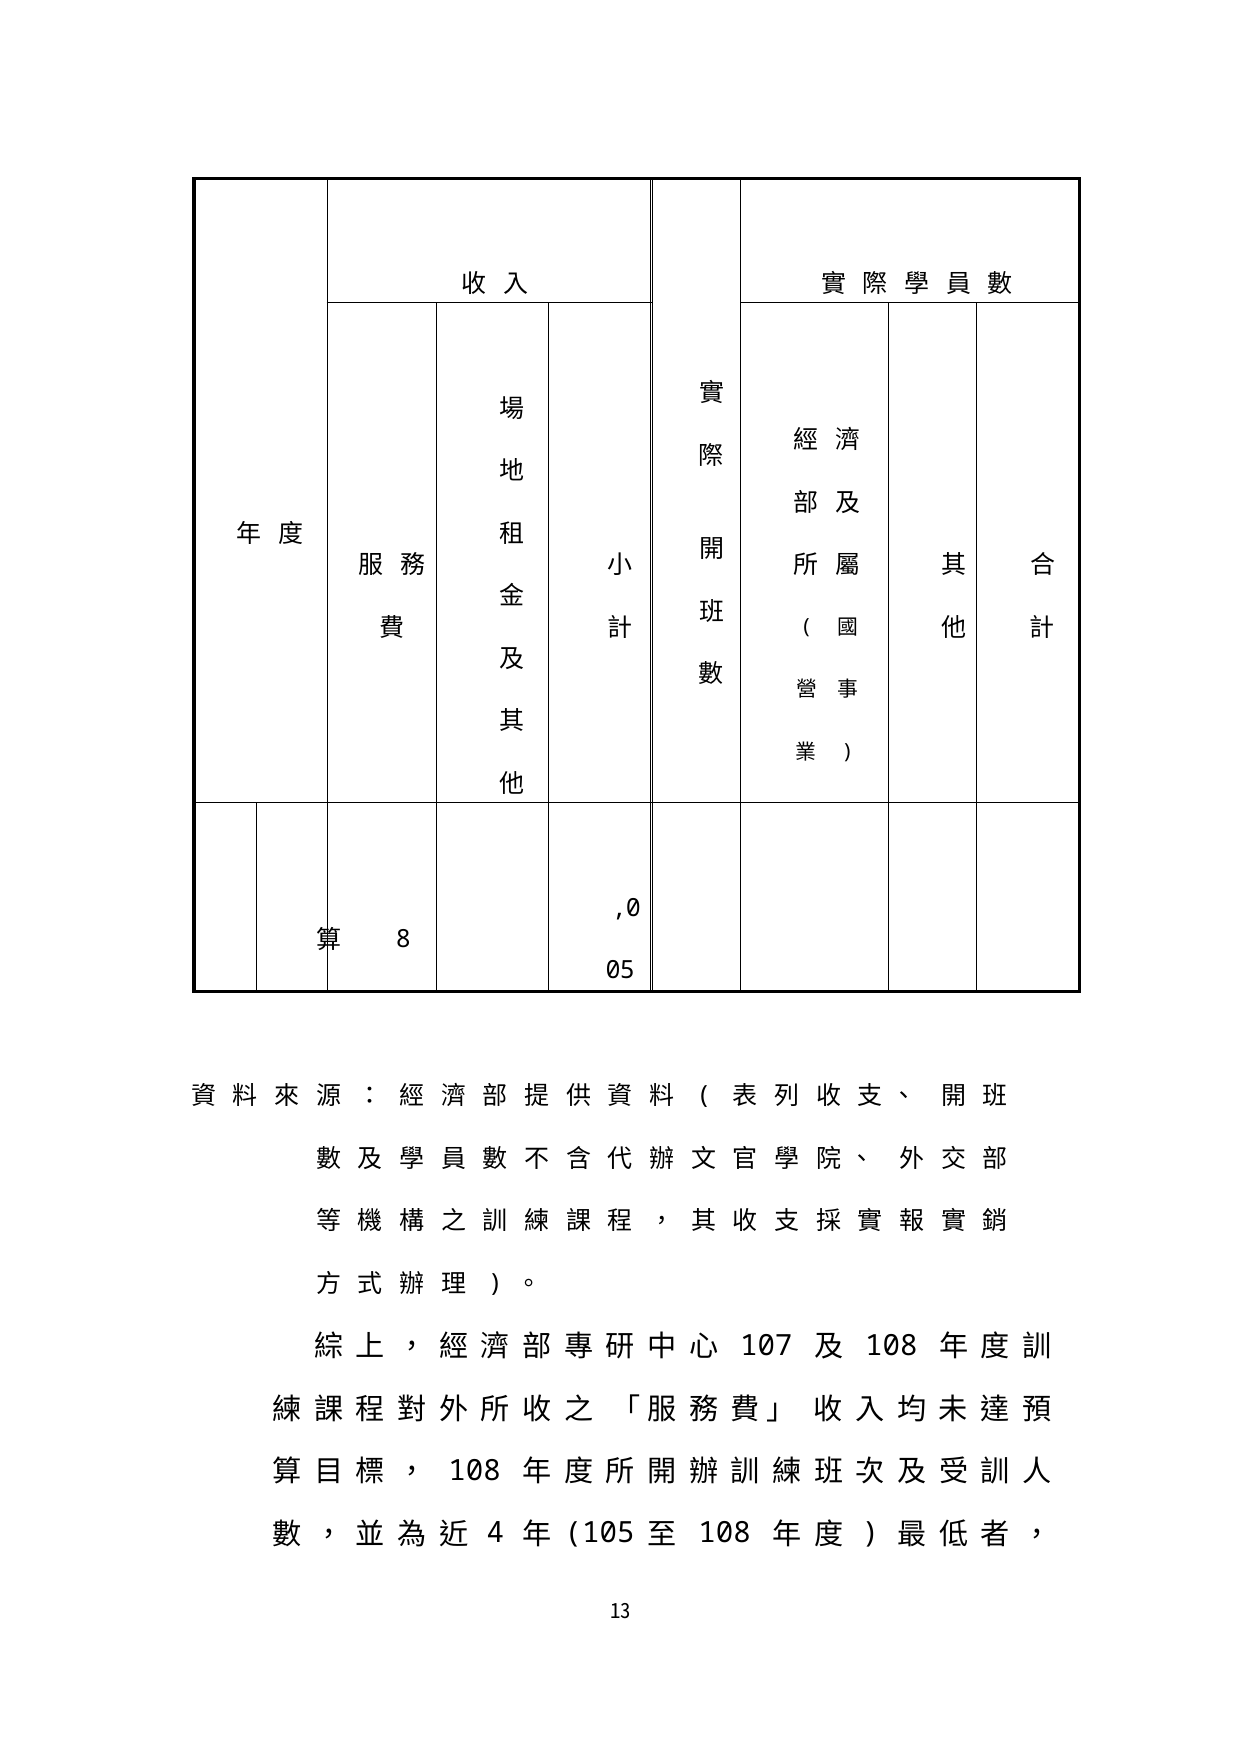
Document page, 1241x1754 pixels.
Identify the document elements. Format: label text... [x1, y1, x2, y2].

table_cell 小計 [549, 303, 650, 802]
table_cell [437, 803, 548, 990]
table_cell [889, 803, 976, 990]
table_cell 17,668 [328, 803, 436, 990]
table_header 年度 [196, 180, 327, 802]
table_cell [977, 803, 1078, 990]
table_cell 合計 [977, 303, 1078, 802]
table_header 收入 [328, 180, 650, 302]
table_header 實際 開班數 [653, 180, 740, 802]
table_cell ,005 [549, 803, 650, 990]
table_cell [196, 803, 256, 990]
table_cell [741, 803, 888, 990]
table_header 實際學員數 [741, 180, 1078, 302]
table_cell 服務費 [328, 303, 436, 802]
text 綜上，經濟部專研中心107及108年度訓練課程對外所收之「服務費」收入均未達預算目標，108年度所開辦訓練班次及受訓人數，並為近4年(105至108年度)最低者， [242, 1302, 1058, 1552]
table_cell 其他 [889, 303, 976, 802]
table_cell 場地租金及其他 [437, 303, 548, 802]
table_cell [653, 803, 740, 990]
table_cell 決算 [257, 803, 327, 990]
table_cell 經濟部及所屬 (國營事業) [741, 303, 888, 802]
text 資料來源：經濟部提供資料(表列收支、開班數及學員數不含代辦文官學院、外交部等機構之訓練課程，其收支採實報實銷方式辦理)。 [183, 1052, 1053, 1302]
